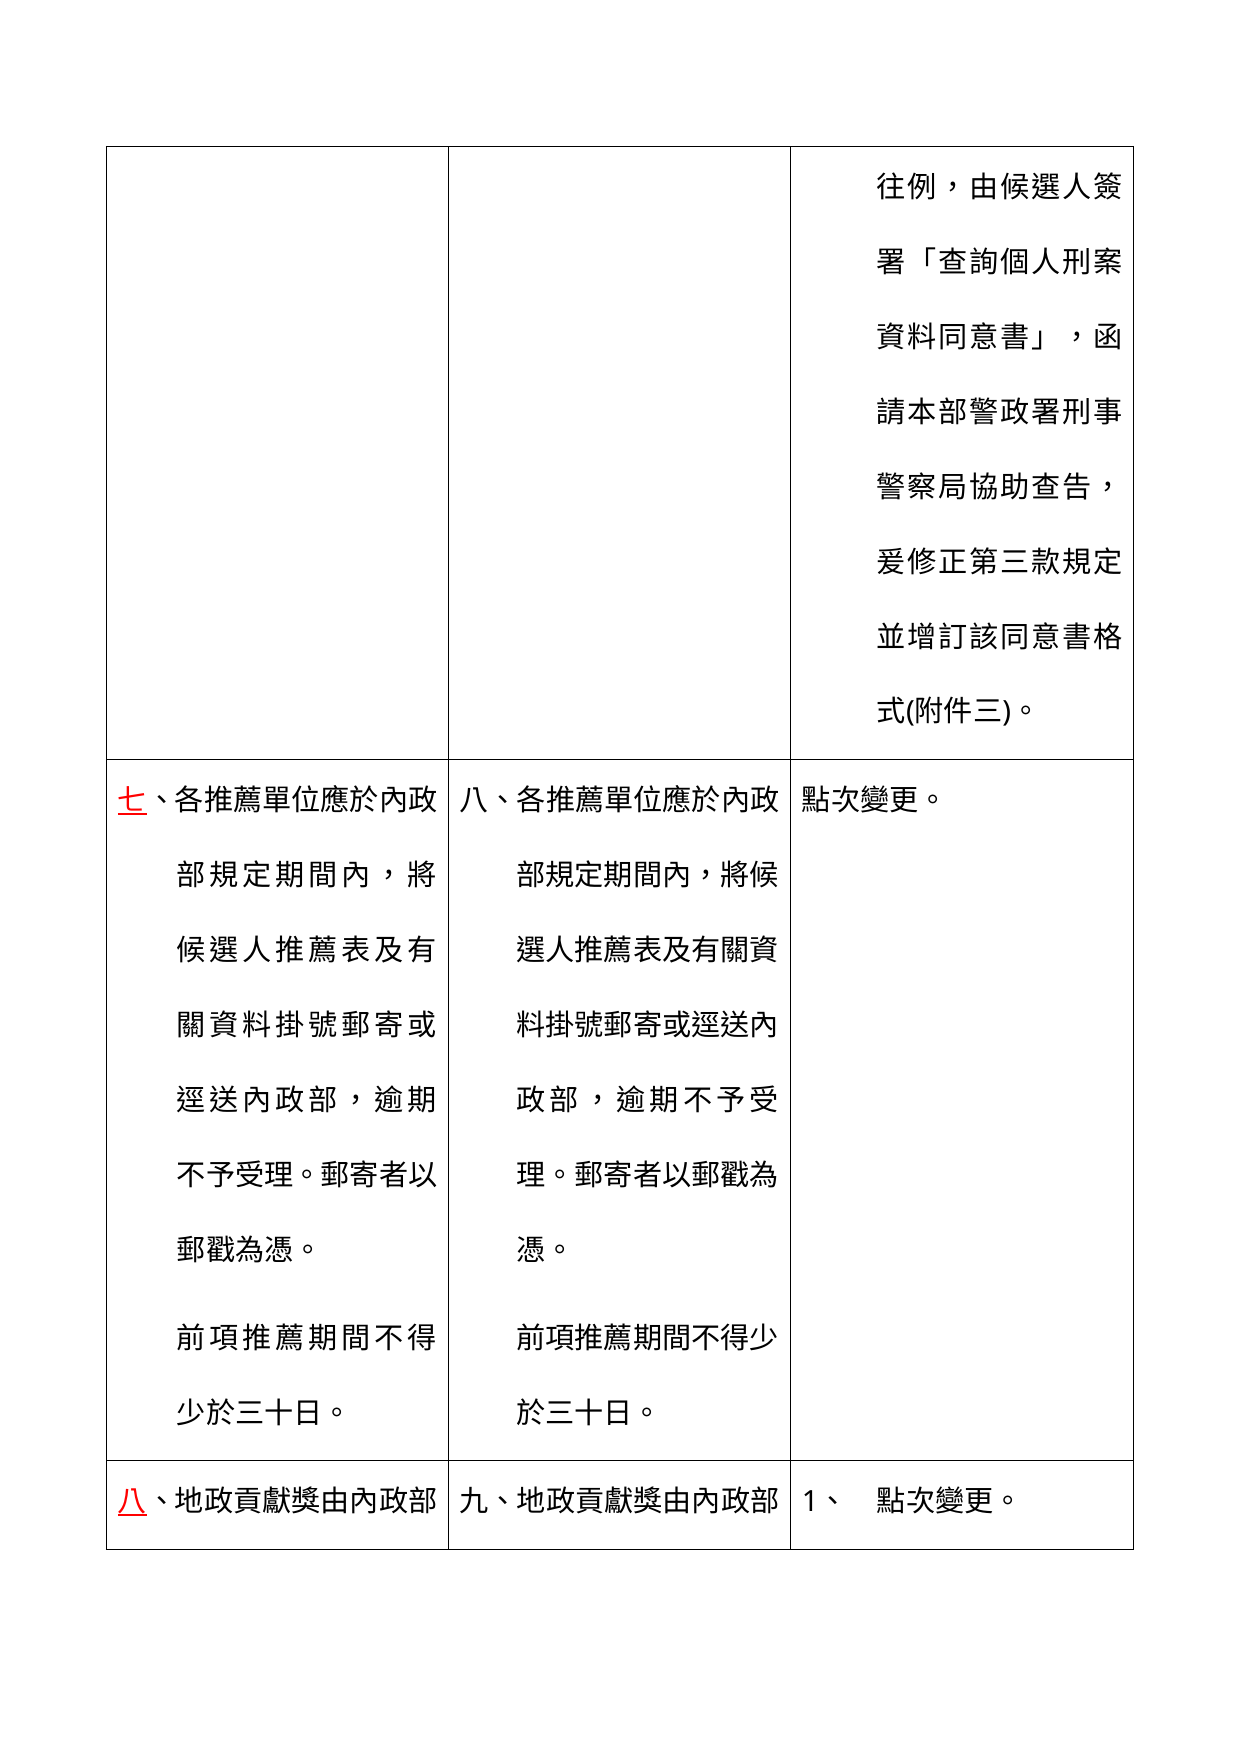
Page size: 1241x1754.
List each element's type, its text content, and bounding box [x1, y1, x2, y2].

table_cell 點次變更。 依本部法規會一百零二年七月四日召開之「消除對婦女一切形式歧視公約(CEDAW)與本部主管行政措施第一階段檢視審查會議」紀錄結論一，中華民國地政貢獻獎選拔要點內容有關評選小組之組成，須符合「委員任ㄧ性別比例不得低於三分之一」原則，爰修正第一款規定。 [791, 1461, 1133, 1549]
table_cell 往例，由候選人簽署「查詢個人刑案資料同意書」，函請本部警政署刑事警察局協助查告，爰修正第三款規定並增訂該同意書格式(附件三)。 [791, 147, 1133, 759]
table_cell 七、各推薦單位應於內政部規定期間內，將候選人推薦表及有關資料掛號郵寄或逕送內政部，逾期不予受理。郵寄者以郵戳為憑。 前項推薦期間不得少於三十日。 [107, 760, 448, 1460]
table_cell 九、地政貢獻獎由內政部 [449, 1461, 790, 1549]
table_cell 八、各推薦單位應於內政部規定期間內，將候選人推薦表及有關資料掛號郵寄或逕送內政部，逾期不予受理。郵寄者以郵戳為憑。 前項推薦期間不得少於三十日。 [449, 760, 790, 1460]
table_cell [449, 147, 790, 759]
table_cell 點次變更。 [791, 760, 1133, 1460]
table_cell [107, 147, 448, 759]
table_cell 八、地政貢獻獎由內政部 [107, 1461, 448, 1549]
